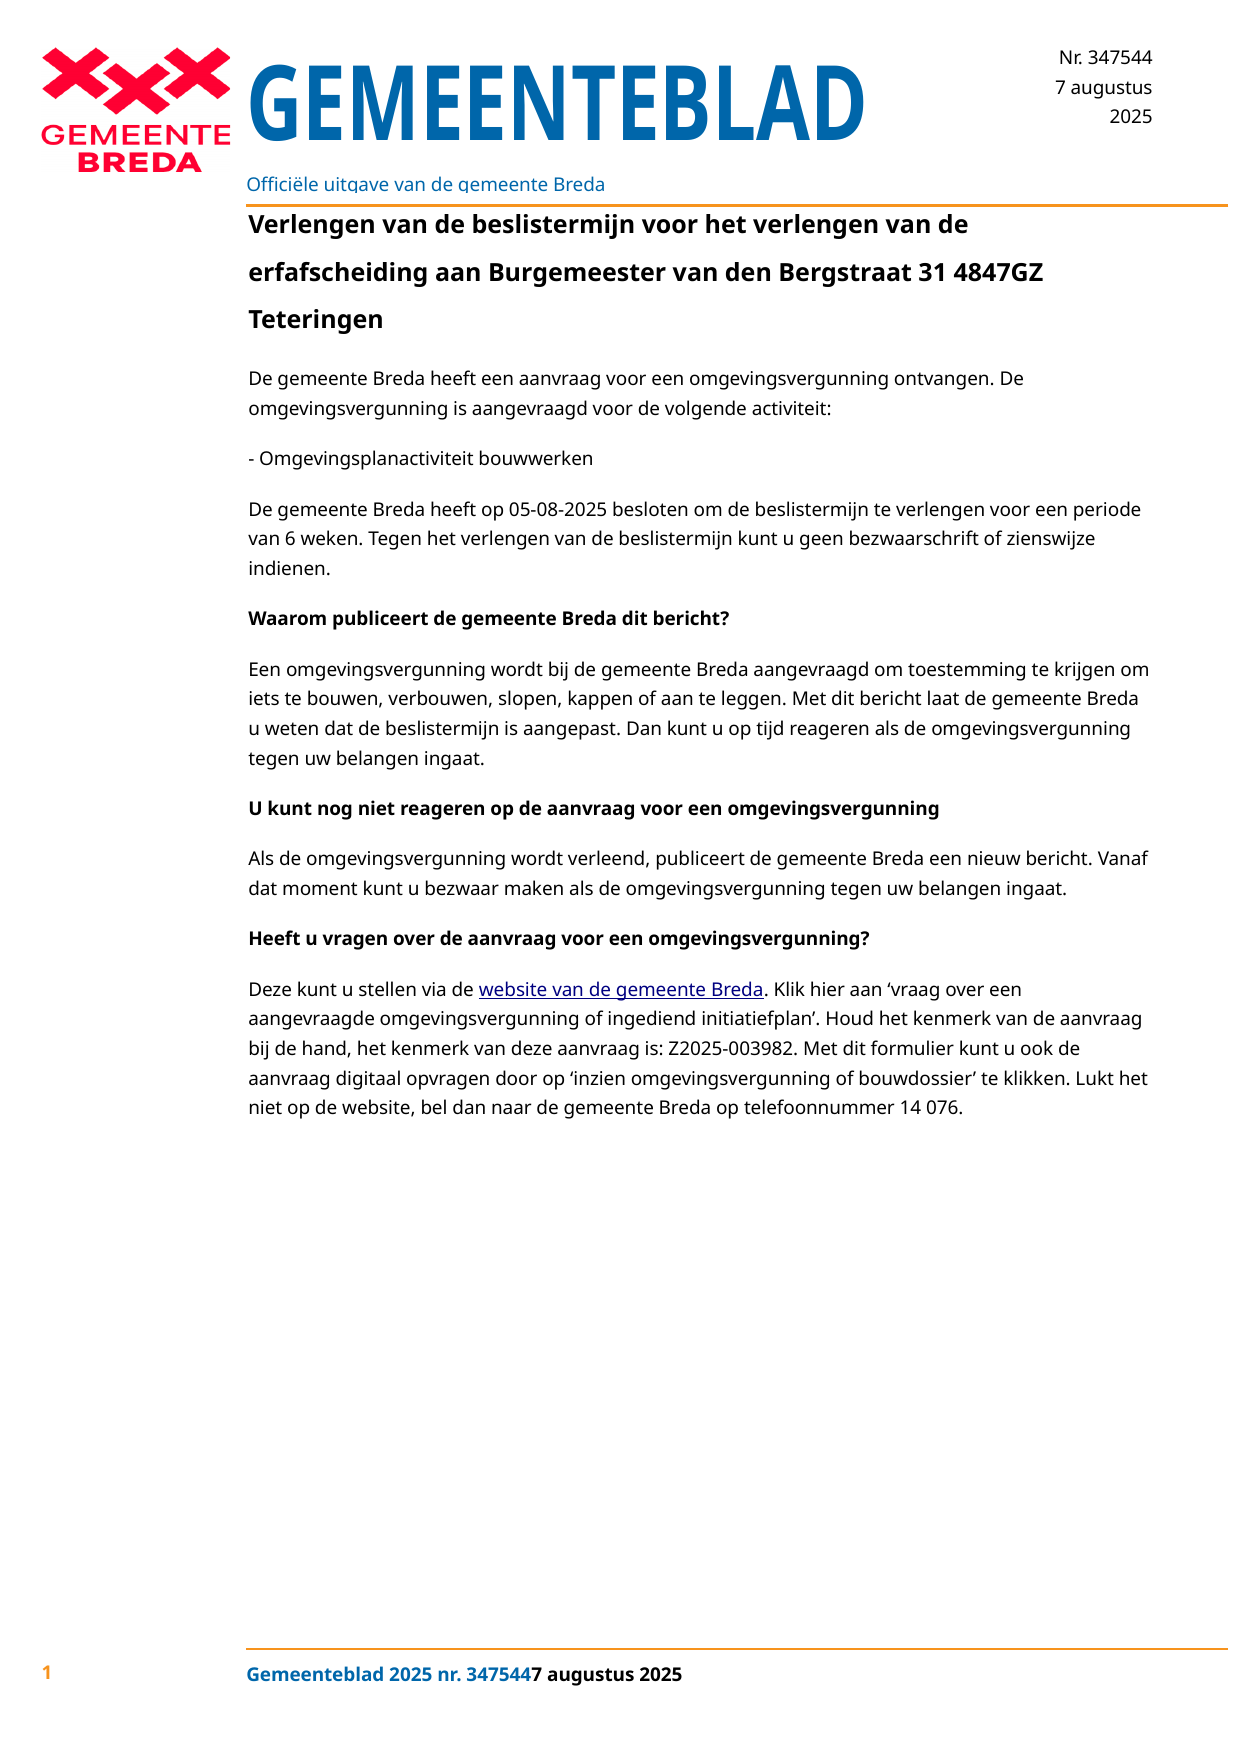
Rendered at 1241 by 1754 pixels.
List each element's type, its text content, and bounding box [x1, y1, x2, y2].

text Verlengen van de beslistermijn voor het verlengen van de erfafscheiding aan Burgemeester van den Bergstraat 31 4847GZ Teteringen [248, 207, 1152, 336]
text Deze kunt u stellen via de website van de gemeente Breda. Klik hier aan ‘vraag over een aangevraagde omgevingsvergunning of ingediend initiatiefplan’. Houd het kenmerk van de aanvraag bij de hand, het kenmerk van deze aanvraag is: Z2025-003982. Met dit formulier kunt u ook de aanvraag digitaal opvragen door op ‘inzien omgevingsvergunning of bouwdossier’ te klikken. Lukt het niet op de website, bel dan naar de gemeente Breda op telefoonnummer 14 076. [248, 976, 1152, 1120]
text De gemeente Breda heeft een aanvraag voor een omgevingsvergunning ontvangen. De omgevingsvergunning is aangevraagd voor de volgende activiteit: [248, 366, 1152, 421]
text Als de omgevingsvergunning wordt verleend, publiceert de gemeente Breda een nieuw bericht. Vanaf dat moment kunt u bezwaar maken als de omgevingsvergunning tegen uw belangen ingaat. [248, 846, 1152, 901]
text Heeft u vragen over de aanvraag voor een omgevingsvergunning? [248, 926, 1152, 951]
text Waarom publiceert de gemeente Breda dit bericht? [248, 606, 1152, 631]
text - Omgevingsplanactiviteit bouwwerken [248, 446, 1152, 471]
text De gemeente Breda heeft op 05-08-2025 besloten om de beslistermijn te verlengen voor een periode van 6 weken. Tegen het verlengen van de beslistermijn kunt u geen bezwaarschrift of zienswijze indienen. [248, 496, 1152, 581]
text Een omgevingsvergunning wordt bij de gemeente Breda aangevraagd om toestemming te krijgen om iets te bouwen, verbouwen, slopen, kappen of aan te leggen. Met dit bericht laat de gemeente Breda u weten dat de beslistermijn is aangepast. Dan kunt u op tijd reageren als de omgevingsvergunning tegen uw belangen ingaat. [248, 656, 1152, 770]
text U kunt nog niet reageren op de aanvraag voor een omgevingsvergunning [248, 795, 1152, 821]
picture [41, 47, 231, 172]
